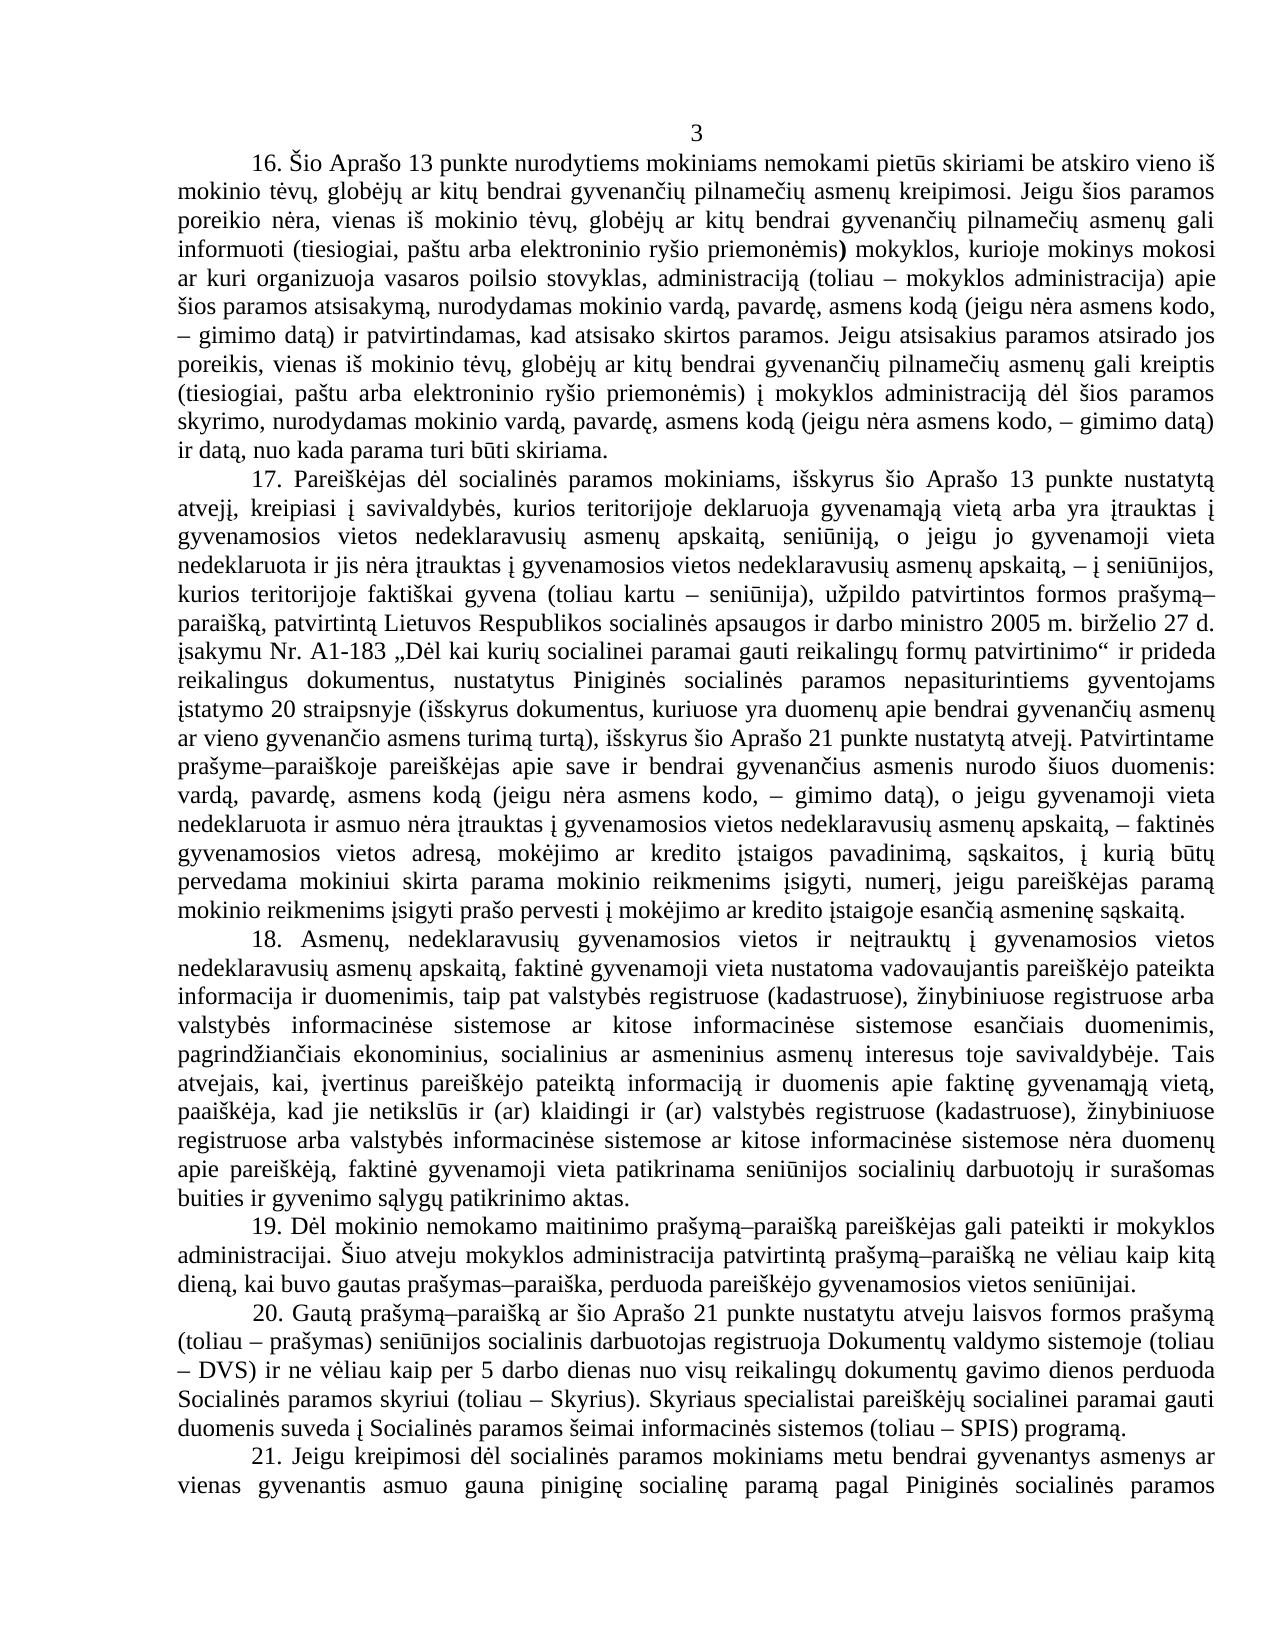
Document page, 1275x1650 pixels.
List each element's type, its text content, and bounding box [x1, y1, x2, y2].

text 17. Pareiškėjas dėl socialinės paramos mokiniams, išskyrus šio Aprašo 13 punkte nustatytą atvejį, kreipiasi į savivaldybės, kurios teritorijoje deklaruoja gyvenamąją vietą arba yra įtrauktas į gyvenamosios vietos nedeklaravusių asmenų apskaitą, seniūniją, o jeigu jo gyvenamoji vieta nedeklaruota ir jis nėra įtrauktas į gyvenamosios vietos nedeklaravusių asmenų apskaitą, – į seniūnijos, kurios teritorijoje faktiškai gyvena (toliau kartu – seniūnija), užpildo patvirtintos formos prašymą–paraišką, patvirtintą Lietuvos Respublikos socialinės apsaugos ir darbo ministro 2005 m. birželio 27 d. įsakymu Nr. A1-183 „Dėl kai kurių socialinei paramai gauti reikalingų formų patvirtinimo“ ir prideda reikalingus dokumentus, nustatytus Piniginės socialinės paramos nepasiturintiems gyventojams įstatymo 20 straipsnyje (išskyrus dokumentus, kuriuose yra duomenų apie bendrai gyvenančių asmenų ar vieno gyvenančio asmens turimą turtą), išskyrus šio Aprašo 21 punkte nustatytą atvejį. Patvirtintame prašyme–paraiškoje pareiškėjas apie save ir bendrai gyvenančius asmenis nurodo šiuos duomenis: vardą, pavardę, asmens kodą (jeigu nėra asmens kodo, – gimimo datą), o jeigu gyvenamoji vieta nedeklaruota ir asmuo nėra įtrauktas į gyvenamosios vietos nedeklaravusių asmenų apskaitą, – faktinės gyvenamosios vietos adresą, mokėjimo ar kredito įstaigos pavadinimą, sąskaitos, į kurią būtų pervedama mokiniui skirta parama mokinio reikmenims įsigyti, numerį, jeigu pareiškėjas paramą mokinio reikmenims įsigyti prašo pervesti į mokėjimo ar kredito įstaigoje esančią asmeninę sąskaitą. [177, 464, 1216, 924]
text 16. Šio Aprašo 13 punkte nurodytiems mokiniams nemokami pietūs skiriami be atskiro vieno iš mokinio tėvų, globėjų ar kitų bendrai gyvenančių pilnamečių asmenų kreipimosi. Jeigu šios paramos poreikio nėra, vienas iš mokinio tėvų, globėjų ar kitų bendrai gyvenančių pilnamečių asmenų gali informuoti (tiesiogiai, paštu arba elektroninio ryšio priemonėmis) mokyklos, kurioje mokinys mokosi ar kuri organizuoja vasaros poilsio stovyklas, administraciją (toliau – mokyklos administracija) apie šios paramos atsisakymą, nurodydamas mokinio vardą, pavardę, asmens kodą (jeigu nėra asmens kodo, – gimimo datą) ir patvirtindamas, kad atsisako skirtos paramos. Jeigu atsisakius paramos atsirado jos poreikis, vienas iš mokinio tėvų, globėjų ar kitų bendrai gyvenančių pilnamečių asmenų gali kreiptis (tiesiogiai, paštu arba elektroninio ryšio priemonėmis) į mokyklos administraciją dėl šios paramos skyrimo, nurodydamas mokinio vardą, pavardę, asmens kodą (jeigu nėra asmens kodo, – gimimo datą) ir datą, nuo kada parama turi būti skiriama. [177, 148, 1216, 464]
text 21. Jeigu kreipimosi dėl socialinės paramos mokiniams metu bendrai gyvenantys asmenys ar vienas gyvenantis asmuo gauna piniginę socialinę paramą pagal Piniginės socialinės paramos [177, 1441, 1216, 1499]
text 20. Gautą prašymą–paraišką ar šio Aprašo 21 punkte nustatytu atveju laisvos formos prašymą (toliau – prašymas) seniūnijos socialinis darbuotojas registruoja Dokumentų valdymo sistemoje (toliau – DVS) ir ne vėliau kaip per 5 darbo dienas nuo visų reikalingų dokumentų gavimo dienos perduoda Socialinės paramos skyriui (toliau – Skyrius). Skyriaus specialistai pareiškėjų socialinei paramai gauti duomenis suveda į Socialinės paramos šeimai informacinės sistemos (toliau – SPIS) programą. [177, 1298, 1216, 1441]
text 19. Dėl mokinio nemokamo maitinimo prašymą–paraišką pareiškėjas gali pateikti ir mokyklos administracijai. Šiuo atveju mokyklos administracija patvirtintą prašymą–paraišką ne vėliau kaip kitą dieną, kai buvo gautas prašymas–paraiška, perduoda pareiškėjo gyvenamosios vietos seniūnijai. [177, 1211, 1216, 1298]
text 18. Asmenų, nedeklaravusių gyvenamosios vietos ir neįtrauktų į gyvenamosios vietos nedeklaravusių asmenų apskaitą, faktinė gyvenamoji vieta nustatoma vadovaujantis pareiškėjo pateikta informacija ir duomenimis, taip pat valstybės registruose (kadastruose), žinybiniuose registruose arba valstybės informacinėse sistemose ar kitose informacinėse sistemose esančiais duomenimis, pagrindžiančiais ekonominius, socialinius ar asmeninius asmenų interesus toje savivaldybėje. Tais atvejais, kai, įvertinus pareiškėjo pateiktą informaciją ir duomenis apie faktinę gyvenamąją vietą, paaiškėja, kad jie netikslūs ir (ar) klaidingi ir (ar) valstybės registruose (kadastruose), žinybiniuose registruose arba valstybės informacinėse sistemose ar kitose informacinėse sistemose nėra duomenų apie pareiškėją, faktinė gyvenamoji vieta patikrinama seniūnijos socialinių darbuotojų ir surašomas buities ir gyvenimo sąlygų patikrinimo aktas. [177, 924, 1216, 1211]
